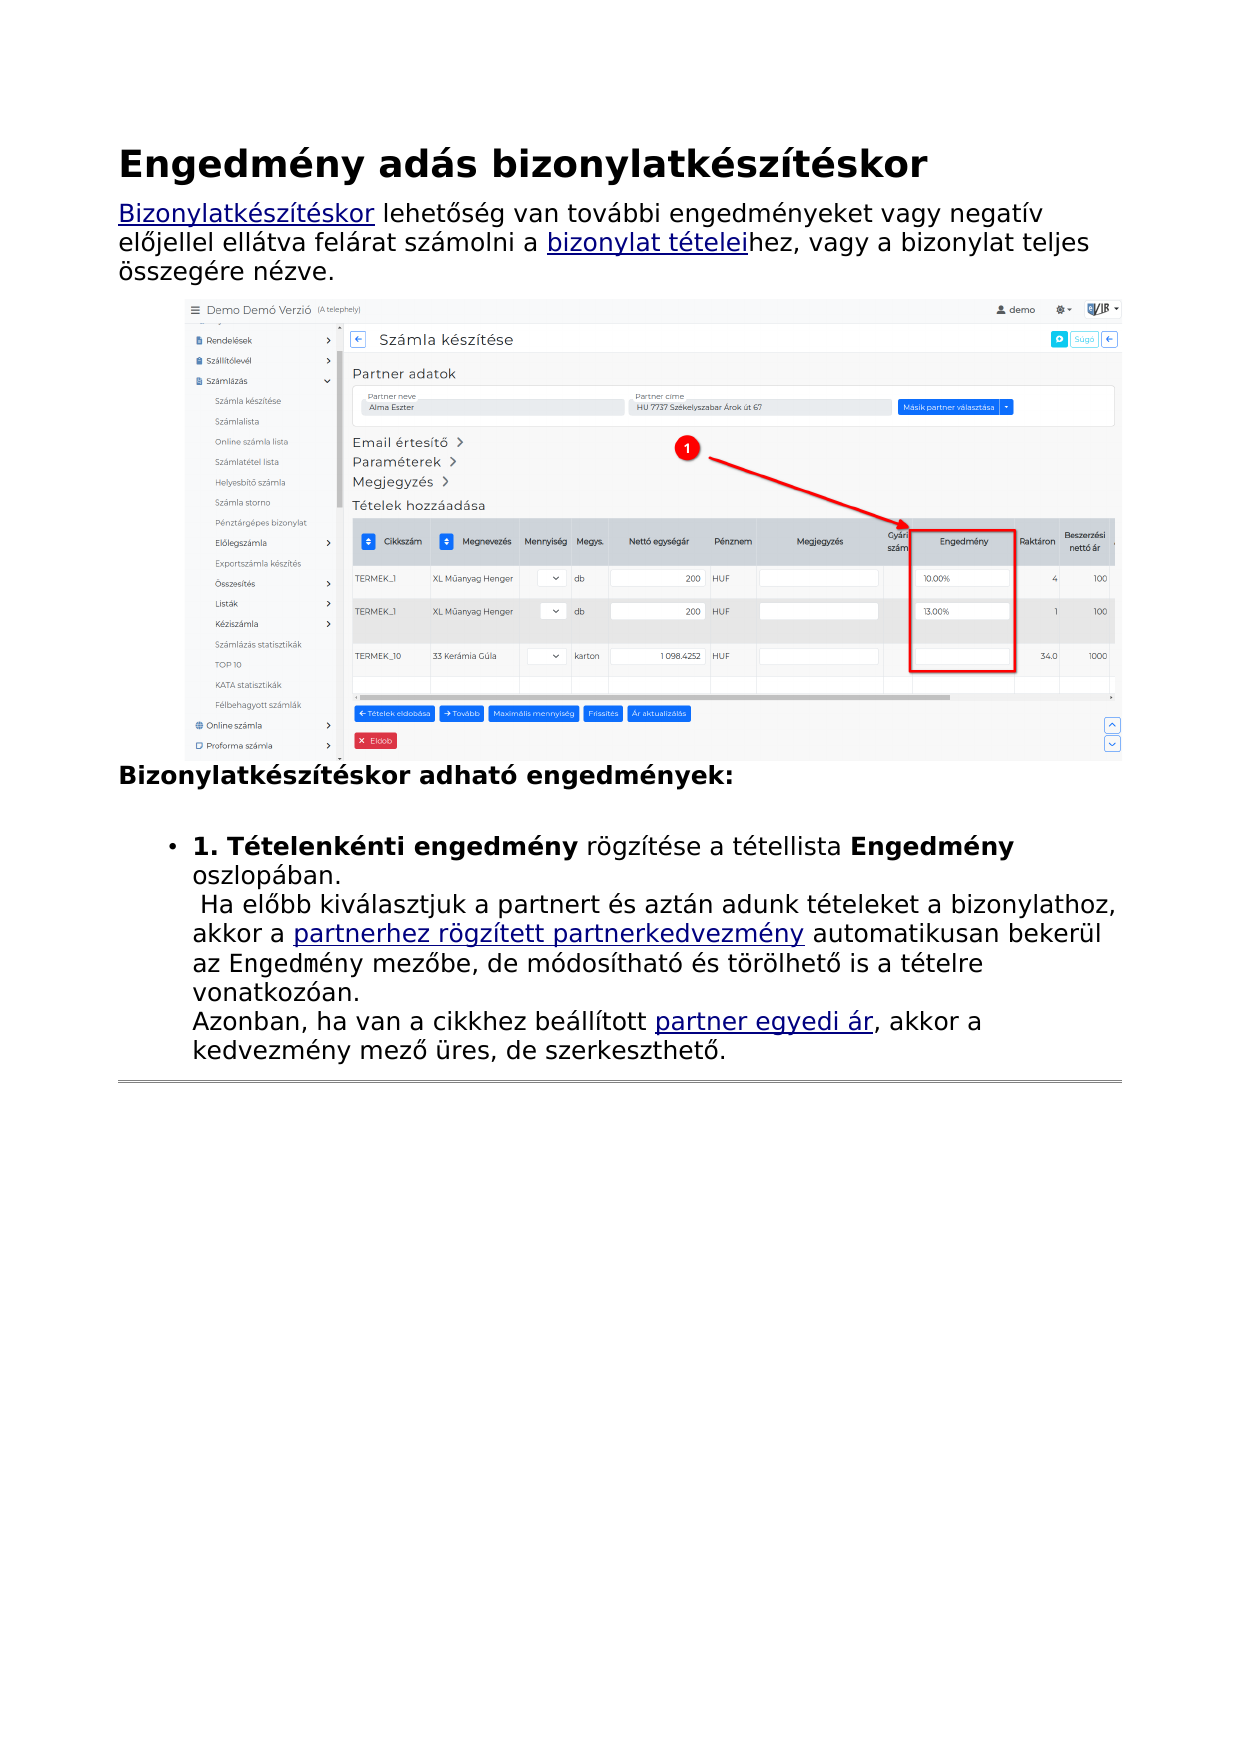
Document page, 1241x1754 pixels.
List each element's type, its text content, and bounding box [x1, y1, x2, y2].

subtitle Engedmény adás bizonylatkészítéskor [118, 143, 1122, 187]
text Bizonylatkészítéskor adható engedmények: [118, 341, 1122, 790]
text Bizonylatkészítéskor lehetőség van további engedményeket vagy negatív előjellel ellátva felárat számolni a bizonylat tételeihez, vagy a bizonylat teljes összegére nézve. [118, 199, 1122, 287]
picture [184, 299, 1123, 761]
list 1. Tételenkénti engedmény rögzítése a tétellista Engedmény oszlopában. Ha előbb kiválasztjuk a partnert és aztán adunk tételeket a bizonylathoz, akkor a partnerhez rögzített partnerkedvezmény automatikusan bekerül az Engedmény mezőbe, de módosítható és törölhető is a tételre vonatkozóan. Azonban, ha van a cikkhez beállított partner egyedi ár, akkor a kedvezmény mező üres, de szerkeszthető. [177, 832, 1122, 1066]
